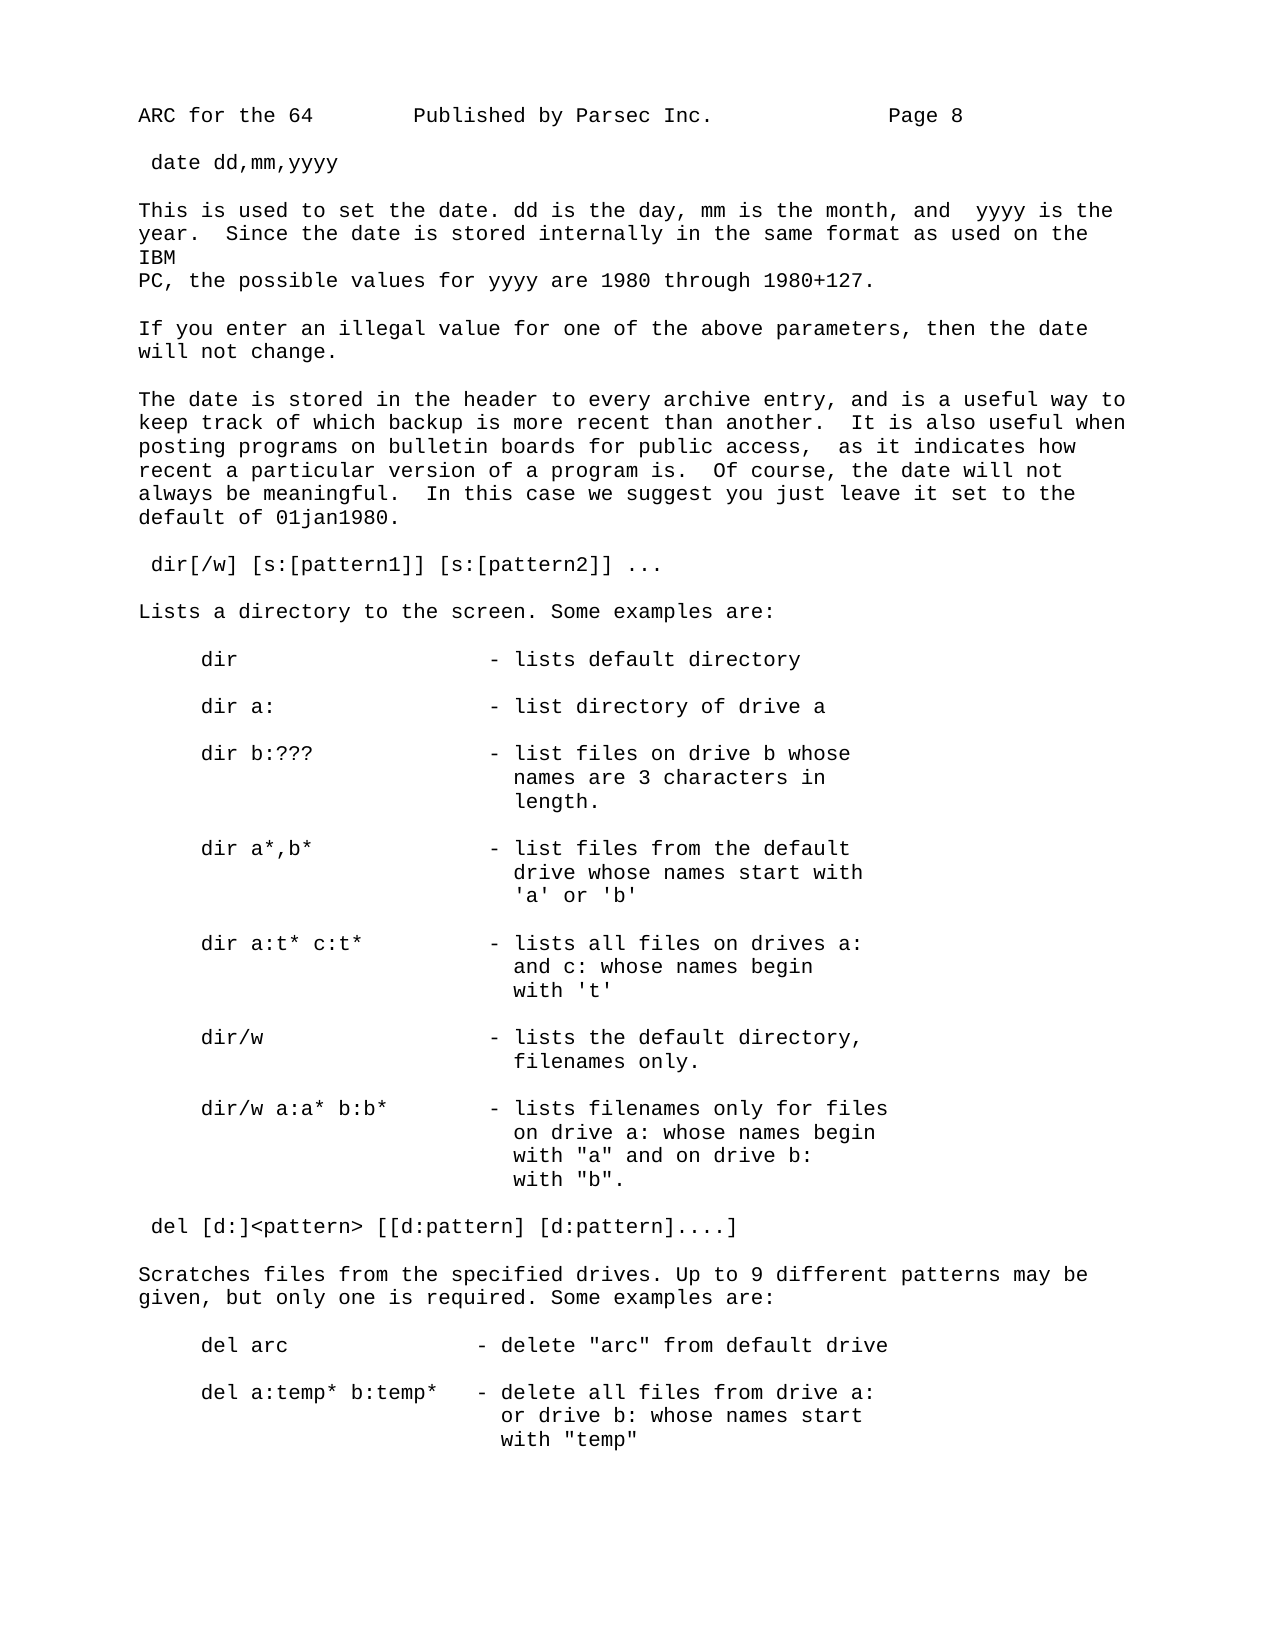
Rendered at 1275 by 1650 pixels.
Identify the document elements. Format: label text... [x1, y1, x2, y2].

text with "b". [138, 1169, 1137, 1193]
text or drive b: whose names start [138, 1406, 1137, 1429]
text drive whose names start with [138, 862, 1137, 885]
text dir b:??? - list files on drive b whose [138, 743, 1137, 767]
text date dd,mm,yyyy [138, 152, 1137, 176]
text dir a:t* c:t* - lists all files on drives a: [138, 933, 1137, 956]
text ARC for the 64 Published by Parsec Inc. Page 8 [138, 105, 1137, 129]
text with 't' [138, 980, 1137, 1003]
text filenames only. [138, 1051, 1137, 1074]
text del a:temp* b:temp* - delete all files from drive a: [138, 1382, 1137, 1406]
text dir - lists default directory [138, 649, 1137, 672]
text with "a" and on drive b: [138, 1145, 1137, 1169]
text del arc - delete "arc" from default drive [138, 1334, 1137, 1358]
text with "temp" [138, 1429, 1137, 1453]
text dir a: - list directory of drive a [138, 696, 1137, 720]
text recent a particular version of a program is. Of course, the date will not [138, 460, 1137, 483]
text If you enter an illegal value for one of the above parameters, then the date [138, 318, 1137, 341]
text always be meaningful. In this case we suggest you just leave it set to the [138, 483, 1137, 507]
text del [d:]<pattern> [[d:pattern] [d:pattern]....] [138, 1216, 1137, 1240]
text dir/w - lists the default directory, [138, 1027, 1137, 1051]
text posting programs on bulletin boards for public access, as it indicates how [138, 436, 1137, 460]
text keep track of which backup is more recent than another. It is also useful when [138, 412, 1137, 436]
text PC, the possible values for yyyy are 1980 through 1980+127. [138, 271, 1137, 294]
text default of 01jan1980. [138, 507, 1137, 531]
text length. [138, 791, 1137, 814]
text dir[/w] [s:[pattern1]] [s:[pattern2]] ... [138, 554, 1137, 578]
text This is used to set the date. dd is the day, mm is the month, and yyyy is the [138, 199, 1137, 223]
text 'a' or 'b' [138, 885, 1137, 909]
text will not change. [138, 341, 1137, 365]
text dir/w a:a* b:b* - lists filenames only for files [138, 1098, 1137, 1122]
text dir a*,b* - list files from the default [138, 838, 1137, 862]
text and c: whose names begin [138, 956, 1137, 980]
text year. Since the date is stored internally in the same format as used on the IBM [138, 223, 1137, 271]
text given, but only one is required. Some examples are: [138, 1287, 1137, 1311]
text on drive a: whose names begin [138, 1122, 1137, 1145]
text The date is stored in the header to every archive entry, and is a useful way to [138, 389, 1137, 412]
text Scratches files from the specified drives. Up to 9 different patterns may be [138, 1264, 1137, 1287]
text names are 3 characters in [138, 767, 1137, 791]
text Lists a directory to the screen. Some examples are: [138, 602, 1137, 625]
